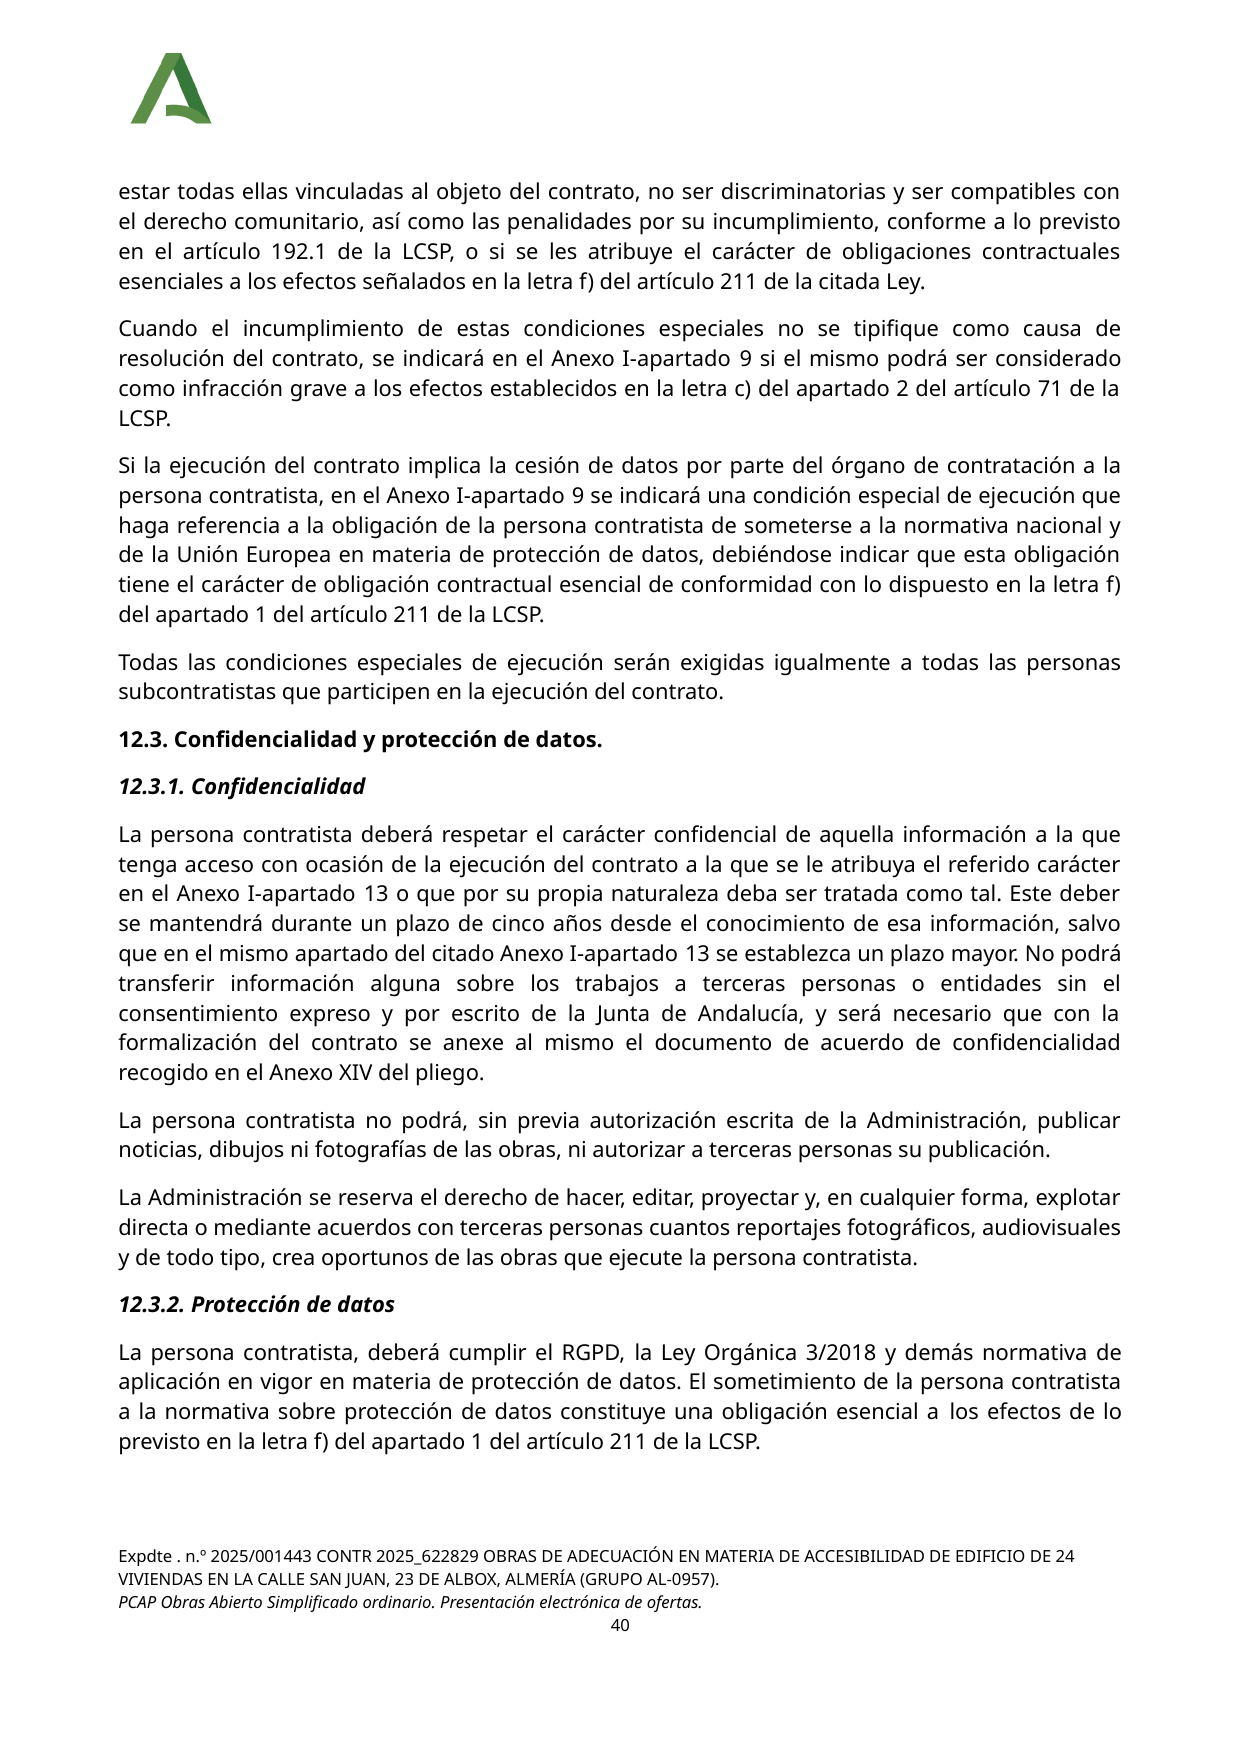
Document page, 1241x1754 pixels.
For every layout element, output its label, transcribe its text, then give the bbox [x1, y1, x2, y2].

text estar todas ellas vinculadas al objeto del contrato, no ser discriminatorias y ser compatibles con el derecho comunitario, así como las penalidades por su incumplimiento, conforme a lo previsto en el artículo 192.1 de la LCSP, o si se les atribuye el carácter de obligaciones contractuales esenciales a los efectos señalados en la letra f) del artículo 211 de la citada Ley. [118, 176, 1122, 296]
text Cuando el incumplimiento de estas condiciones especiales no se tipifique como causa de resolución del contrato, se indicará en el Anexo I-apartado 9 si el mismo podrá ser considerado como infracción grave a los efectos establecidos en la letra c) del apartado 2 del artículo 71 de la LCSP. [118, 313, 1122, 432]
text Si la ejecución del contrato implica la cesión de datos por parte del órgano de contratación a la persona contratista, en el Anexo I-apartado 9 se indicará una condición especial de ejecución que haga referencia a la obligación de la persona contratista de someterse a la normativa nacional y de la Unión Europea en materia de protección de datos, debiéndose indicar que esta obligación tiene el carácter de obligación contractual esencial de conformidad con lo dispuesto en la letra f) del apartado 1 del artículo 211 de la LCSP. [118, 450, 1122, 629]
subtitle 12.3. Confidencialidad y protección de datos. [118, 724, 1122, 754]
picture [127, 48, 216, 128]
text La persona contratista, deberá cumplir el RGPD, la Ley Orgánica 3/2018 y demás normativa de aplicación en vigor en materia de protección de datos. El sometimiento de la persona contratista a la normativa sobre protección de datos constituye una obligación esencial a los efectos de lo previsto en la letra f) del apartado 1 del artículo 211 de la LCSP. [118, 1337, 1122, 1456]
text La persona contratista no podrá, sin previa autorización escrita de la Administración, publicar noticias, dibujos ni fotografías de las obras, ni autorizar a terceras personas su publicación. [118, 1105, 1122, 1164]
subtitle 12.3.2. Protección de datos [118, 1289, 1122, 1319]
text La persona contratista deberá respetar el carácter confidencial de aquella información a la que tenga acceso con ocasión de la ejecución del contrato a la que se le atribuya el referido carácter en el Anexo I-apartado 13 o que por su propia naturaleza deba ser tratada como tal. Este deber se mantendrá durante un plazo de cinco años desde el conocimiento de esa información, salvo que en el mismo apartado del citado Anexo I-apartado 13 se establezca un plazo mayor. No podrá transferir información alguna sobre los trabajos a terceras personas o entidades sin el consentimiento expreso y por escrito de la Junta de Andalucía, y será necesario que con la formalización del contrato se anexe al mismo el documento de acuerdo de confidencialidad recogido en el Anexo XIV del pliego. [118, 819, 1122, 1087]
subtitle 12.3.1. Confidencialidad [118, 771, 1122, 801]
text La Administración se reserva el derecho de hacer, editar, proyectar y, en cualquier forma, explotar directa o mediante acuerdos con terceras personas cuantos reportajes fotográficos, audiovisuales y de todo tipo, crea oportunos de las obras que ejecute la persona contratista. [118, 1182, 1122, 1271]
text Todas las condiciones especiales de ejecución serán exigidas igualmente a todas las personas subcontratistas que participen en la ejecución del contrato. [118, 647, 1122, 706]
